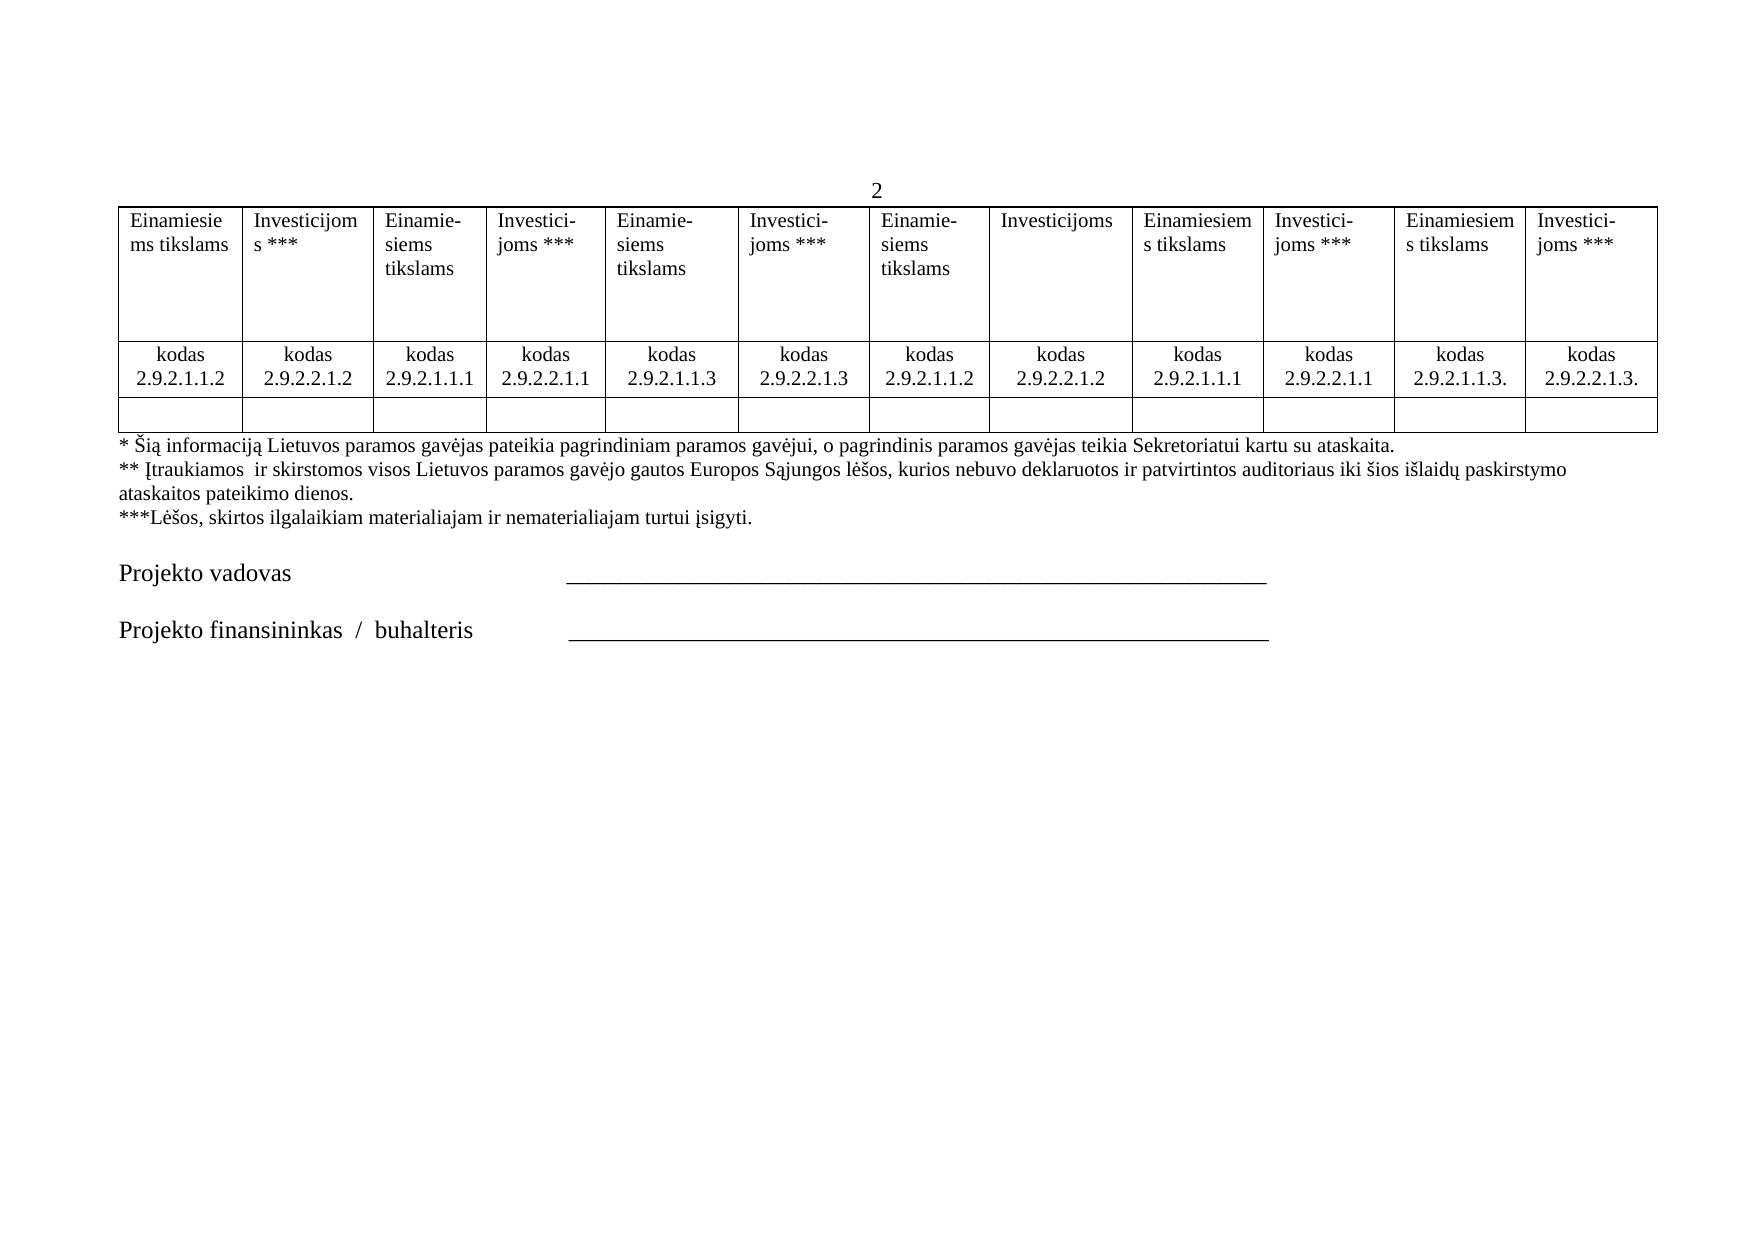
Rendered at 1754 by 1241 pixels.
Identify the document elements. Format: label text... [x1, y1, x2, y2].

table_cell Einamiesiems tikslams [1395, 208, 1525, 341]
table_cell [374, 398, 486, 432]
table_cell Einamiesiems tikslams [1133, 208, 1263, 341]
table_cell kodas 2.9.2.1.1.1 [1133, 342, 1263, 397]
table_cell Investici-joms *** [739, 208, 869, 341]
text * Šią informaciją Lietuvos paramos gavėjas pateikia pagrindiniam paramos gavėjui, o pagrindinis paramos gavėjas teikia Sekretoriatui kartu su ataskaita. [118, 433, 1635, 457]
table_cell [990, 398, 1132, 432]
table_cell Investici-joms *** [487, 208, 605, 341]
table_cell kodas 2.9.2.2.1.2 [990, 342, 1132, 397]
table_cell [1133, 398, 1263, 432]
table_cell Einamiesiems tikslams [119, 208, 242, 341]
table_cell kodas 2.9.2.1.1.3 [606, 342, 738, 397]
table_cell kodas 2.9.2.1.1.1 [374, 342, 486, 397]
table_cell [487, 398, 605, 432]
table_cell Investici-joms *** [1526, 208, 1657, 341]
table_cell Investicijoms *** [243, 208, 373, 341]
table_cell kodas 2.9.2.1.1.2 [119, 342, 242, 397]
table_cell Investicijoms [990, 208, 1132, 341]
table_cell kodas 2.9.2.1.1.2 [870, 342, 989, 397]
table_cell [243, 398, 373, 432]
table_cell [739, 398, 869, 432]
table_cell kodas 2.9.2.1.1.3. [1395, 342, 1525, 397]
text Projekto vadovas ________________________________________________________ [118, 558, 1635, 587]
table_cell kodas 2.9.2.2.1.3. [1526, 342, 1657, 397]
table_cell [1526, 398, 1657, 432]
table_cell Investici-joms *** [1264, 208, 1394, 341]
table_cell Einamie-siems tikslams [374, 208, 486, 341]
table_cell [870, 398, 989, 432]
table_cell Einamie-siems tikslams [870, 208, 989, 341]
table_cell [1395, 398, 1525, 432]
table_cell kodas 2.9.2.2.1.1 [487, 342, 605, 397]
table_cell [1264, 398, 1394, 432]
table_cell kodas 2.9.2.2.1.1 [1264, 342, 1394, 397]
table_cell [606, 398, 738, 432]
text ** Įtraukiamos ir skirstomos visos Lietuvos paramos gavėjo gautos Europos Sąjungos lėšos, kurios nebuvo deklaruotos ir patvirtintos auditoriaus iki šios išlaidų paskirstymo ataskaitos pateikimo dienos. [118, 457, 1635, 505]
text ***Lėšos, skirtos ilgalaikiam materialiajam ir nematerialiajam turtui įsigyti. [118, 505, 1635, 529]
table_cell [119, 398, 242, 432]
table_cell kodas 2.9.2.2.1.2 [243, 342, 373, 397]
table_cell kodas 2.9.2.2.1.3 [739, 342, 869, 397]
table_cell Einamie-siems tikslams [606, 208, 738, 341]
text Projekto finansininkas / buhalteris ________________________________________________________ [118, 615, 1635, 644]
